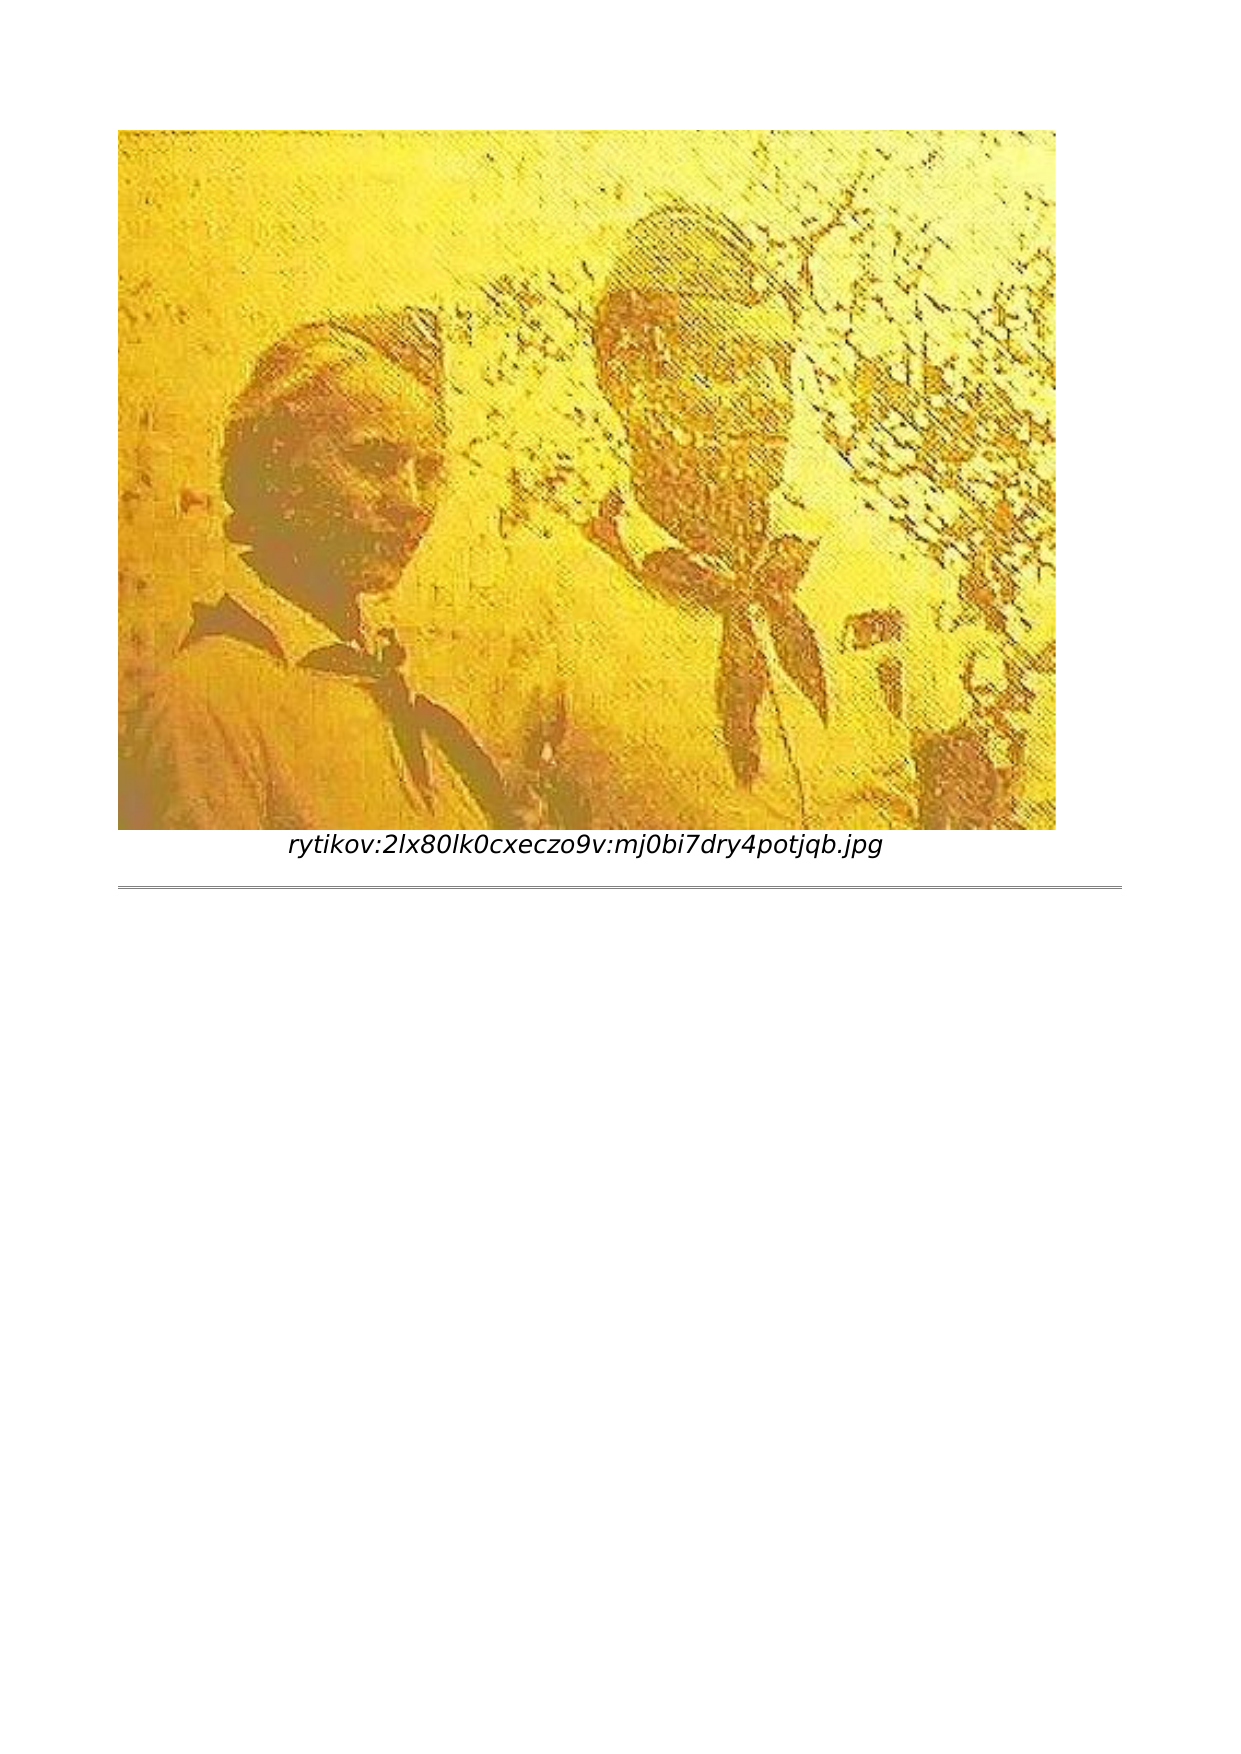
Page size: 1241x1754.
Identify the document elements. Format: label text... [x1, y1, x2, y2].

picture [118, 130, 1056, 830]
text rytikov:2lx80lk0cxeczo9v:mj0bi7dry4potjqb.jpg [118, 830, 1056, 859]
